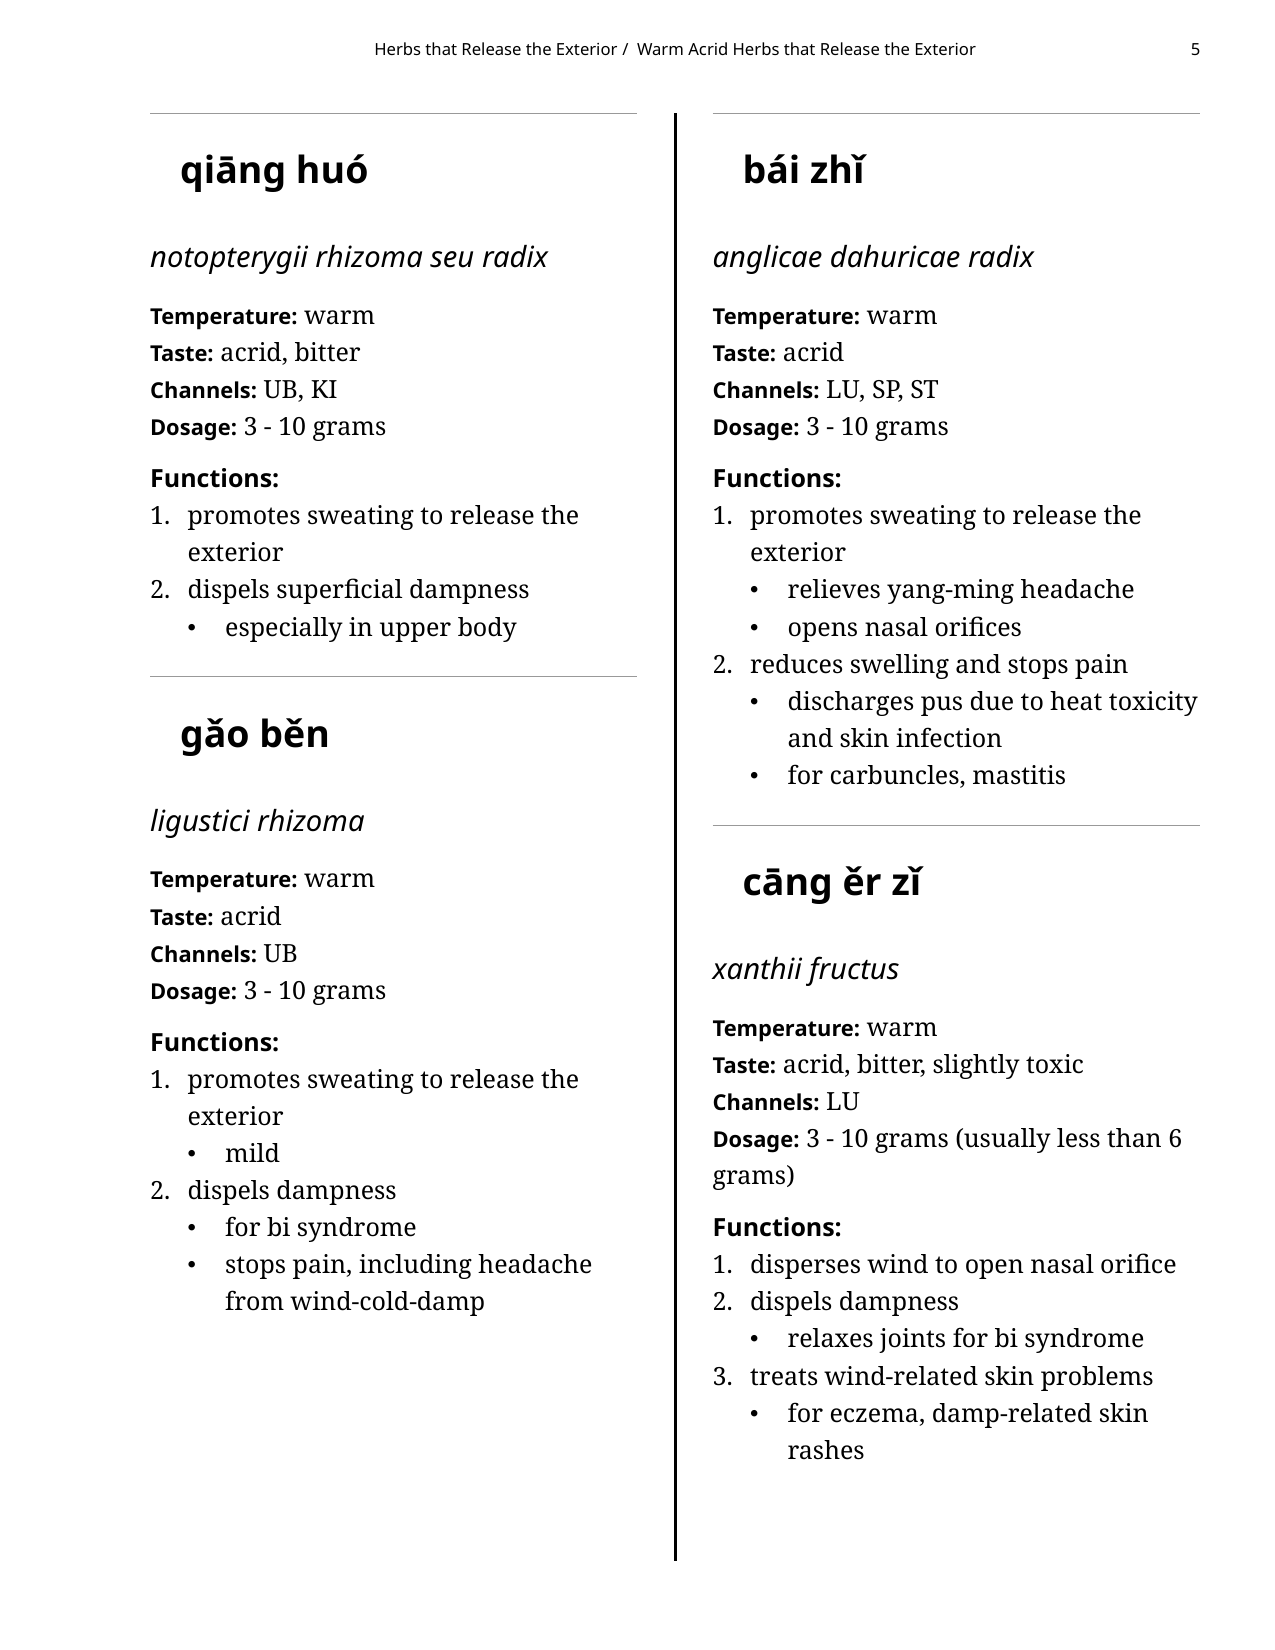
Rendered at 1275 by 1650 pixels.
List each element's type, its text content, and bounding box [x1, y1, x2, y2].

text notopterygii rhizoma seu radix [150, 237, 637, 276]
text Temperature: warm [712, 297, 1200, 332]
list dispels dampness [712, 1284, 1200, 1318]
list stops pain, including headache from wind-cold-damp [187, 1247, 637, 1318]
text Taste: acrid [712, 334, 1200, 369]
text Temperature: warm [712, 1009, 1200, 1043]
subtitle cāng ěr zǐ [712, 826, 1200, 937]
list promotes sweating to release the exterior [150, 498, 637, 569]
list especially in upper body [187, 609, 637, 643]
list for bi syndrome [187, 1210, 637, 1244]
text Dosage: 3 - 10 grams (usually less than 6 grams) [712, 1121, 1200, 1192]
list relieves yang-ming headache [750, 572, 1200, 606]
text Taste: acrid, bitter, slightly toxic [712, 1046, 1200, 1081]
text Taste: acrid, bitter [150, 334, 637, 369]
list promotes sweating to release the exterior [712, 498, 1200, 569]
list mild [187, 1136, 637, 1170]
list reduces swelling and stops pain [712, 646, 1200, 680]
subtitle bái zhǐ [712, 114, 1200, 225]
text Dosage: 3 - 10 grams [150, 972, 637, 1006]
list treats wind-related skin problems [712, 1358, 1200, 1392]
text Channels: UB, KI [150, 372, 637, 406]
subtitle Functions: [150, 461, 637, 495]
subtitle Functions: [712, 1210, 1200, 1244]
subtitle Functions: [150, 1024, 637, 1058]
list opens nasal orifices [750, 609, 1200, 643]
list for eczema, damp-related skin rashes [750, 1395, 1200, 1466]
text xanthii fructus [712, 949, 1200, 988]
text Channels: UB [150, 935, 637, 969]
list discharges pus due to heat toxicity and skin infection [750, 683, 1200, 754]
list dispels dampness [150, 1173, 637, 1207]
text Dosage: 3 - 10 grams [712, 409, 1200, 443]
list disperses wind to open nasal orifice [712, 1247, 1200, 1281]
text Channels: LU [712, 1083, 1200, 1118]
text Dosage: 3 - 10 grams [150, 409, 637, 443]
list relaxes joints for bi syndrome [750, 1321, 1200, 1355]
list promotes sweating to release the exterior [150, 1061, 637, 1133]
subtitle Functions: [712, 461, 1200, 495]
subtitle qiāng huó [150, 114, 637, 225]
text Temperature: warm [150, 297, 637, 332]
list for carbuncles, mastitis [750, 757, 1200, 792]
text Taste: acrid [150, 898, 637, 932]
text anglicae dahuricae radix [712, 237, 1200, 276]
subtitle gǎo běn [150, 677, 637, 788]
text Channels: LU, SP, ST [712, 372, 1200, 406]
list dispels superficial dampness [150, 572, 637, 606]
text Temperature: warm [150, 861, 637, 895]
text ligustici rhizoma [150, 800, 637, 840]
